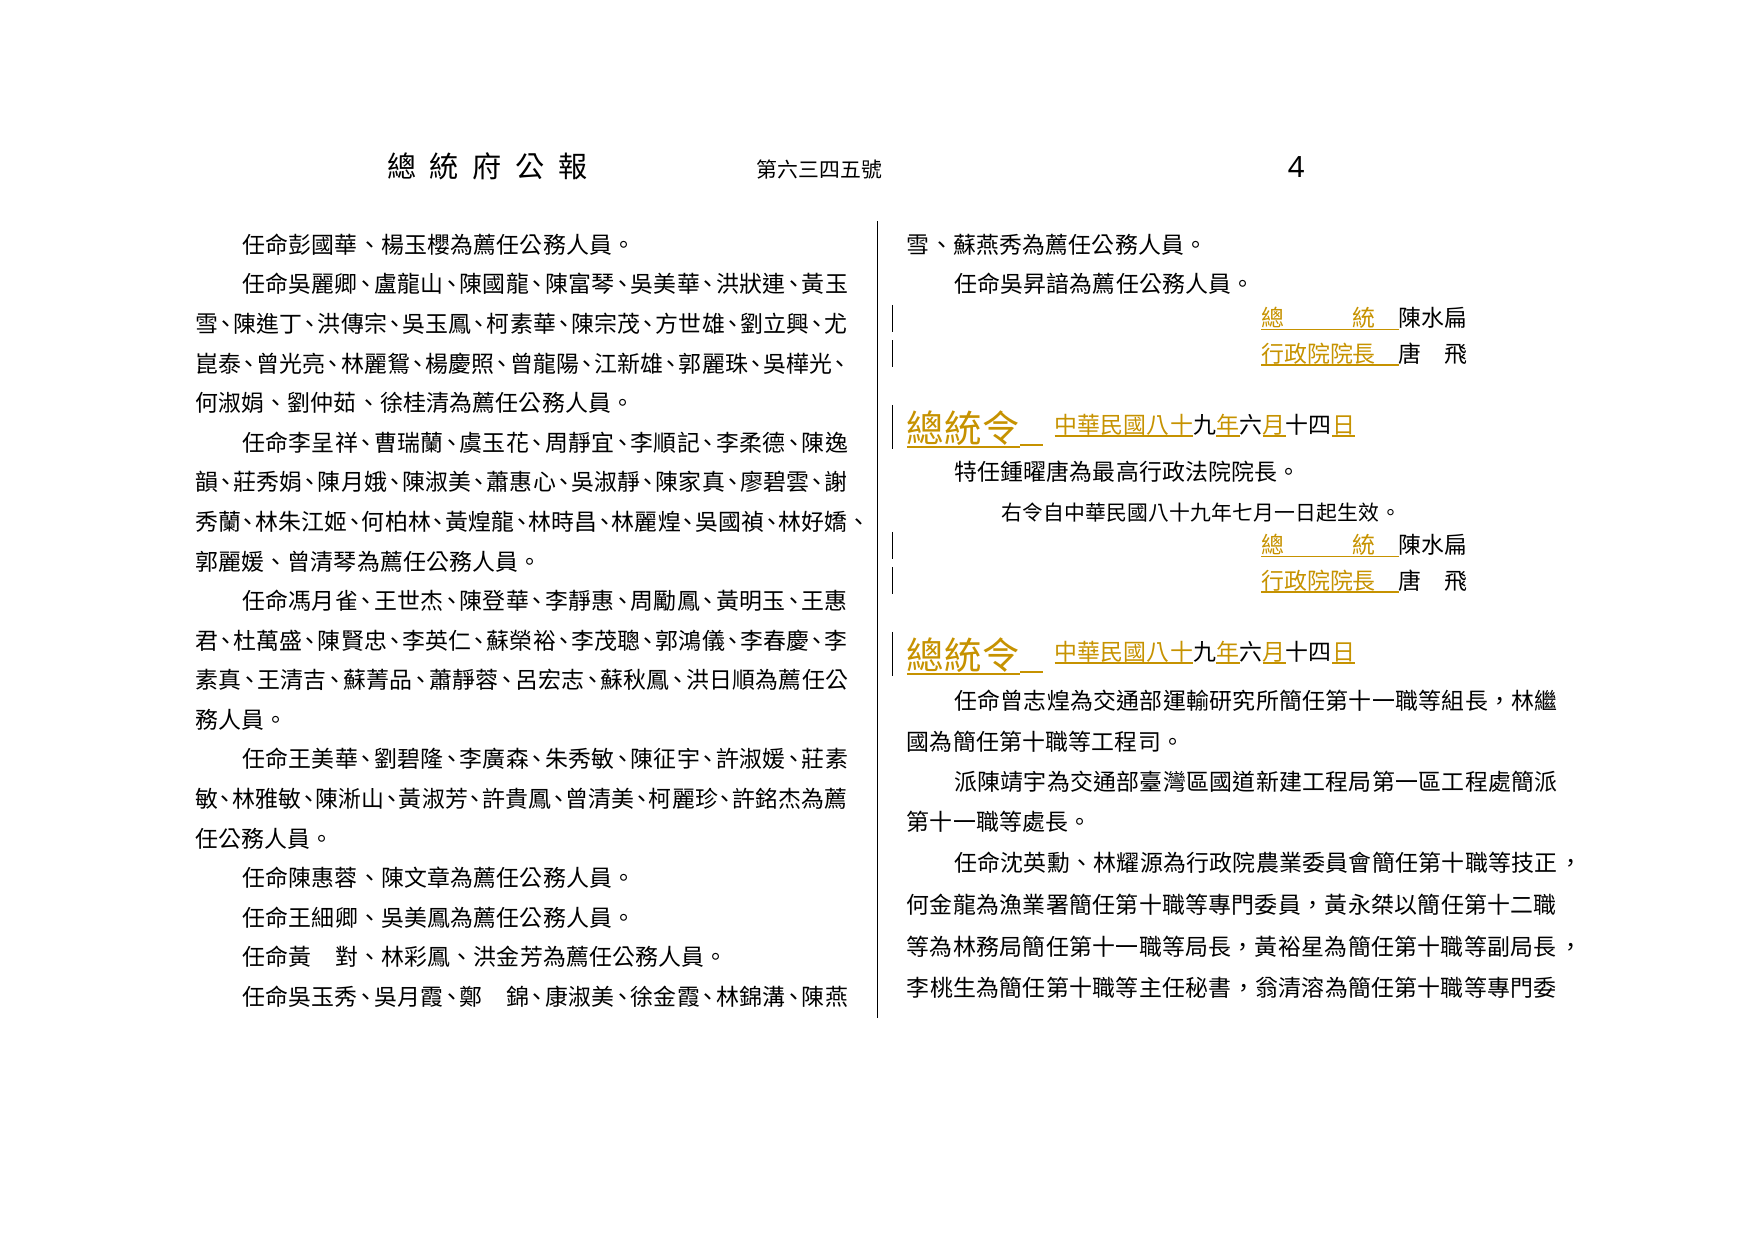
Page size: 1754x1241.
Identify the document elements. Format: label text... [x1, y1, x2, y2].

text 右令自中華民國八十九年七月一日起生效。 [907, 488, 1559, 528]
text 任命沈英勳、林耀源為行政院農業委員會簡任第十職等技正，何金龍為漁業署簡任第十職等專門委員，黃永桀以簡任第十二職等為林務局簡任第十一職等局長，黃裕星為簡任第十職等副局長，李桃生為簡任第十職等主任秘書，翁清溶為簡任第十職等專門委員，歐光憲為簡任第十職等技正，紀學斌為畜產試驗所簡任第十職等研究員。 [907, 838, 1559, 1005]
table_header 總統令 [904, 405, 1051, 449]
text 任命曾志煌為交通部運輸研究所簡任第十一職等組長，林繼國為簡任第十職等工程司。 [907, 676, 1559, 759]
text 總 統 陳水扁 [907, 532, 1559, 559]
text 任命黃 對、林彩鳳、洪金芳為薦任公務人員。 [195, 934, 847, 974]
text 任命王美華、劉碧隆、李廣森、朱秀敏、陳征宇、許淑媛、莊素敏、林雅敏、陳淅山、黃淑芳、許貴鳳、曾清美、柯麗珍、許銘杰為薦任公務人員。 [195, 736, 847, 855]
text 行政院院長 唐 飛 [907, 567, 1559, 594]
text 任命彭國華、楊玉櫻為薦任公務人員。 [195, 222, 847, 261]
text 特任鍾曜唐為最高行政法院院長。 [907, 449, 1559, 488]
table_header 總統令 [904, 632, 1051, 676]
table_header 中華民國八十九年六月十四日 [1051, 405, 1564, 449]
text 任命陳惠蓉、陳文章為薦任公務人員。 [195, 855, 847, 894]
text 任命吳麗卿、盧龍山、陳國龍、陳富琴、吳美華、洪狀連、黃玉雪、陳進丁、洪傳宗、吳玉鳳、柯素華、陳宗茂、方世雄、劉立興、尤崑泰、曾光亮、林麗鴛、楊慶照、曾龍陽、江新雄、郭麗珠、吳樺光、何淑娟、劉仲茹、徐桂清為薦任公務人員。 [195, 261, 847, 419]
text 任命馮月雀、王世杰、陳登華、李靜惠、周勵鳳、黃明玉、王惠君、杜萬盛、陳賢忠、李英仁、蘇榮裕、李茂聰、郭鴻儀、李春慶、李素真、王清吉、蘇菁品、蕭靜蓉、呂宏志、蘇秋鳳、洪日順為薦任公務人員。 [195, 578, 847, 736]
text 任命李呈祥、曹瑞蘭、虞玉花、周靜宜、李順記、李柔德、陳逸韻、莊秀娟、陳月娥、陳淑美、蕭惠心、吳淑靜、陳家真、廖碧雲、謝秀蘭、林朱江姬、何柏林、黃煌龍、林時昌、林麗煌、吳國禎、林好嬌、郭麗媛、曾清琴為薦任公務人員。 [195, 419, 847, 578]
text 任命吳昇諳為薦任公務人員。 [907, 261, 1559, 301]
text 任命王細卿、吳美鳳為薦任公務人員。 [195, 894, 847, 934]
text 雪、蘇燕秀為薦任公務人員。 [907, 222, 1559, 261]
table_header 中華民國八十九年六月十四日 [1051, 632, 1564, 676]
text 總 統 陳水扁 [907, 305, 1559, 332]
text 行政院院長 唐 飛 [907, 340, 1559, 367]
text 任命吳玉秀、吳月霞、鄭 錦、康淑美、徐金霞、林錦溝、陳燕 [195, 974, 847, 1013]
text 派陳靖宇為交通部臺灣區國道新建工程局第一區工程處簡派第十一職等處長。 [907, 759, 1559, 838]
